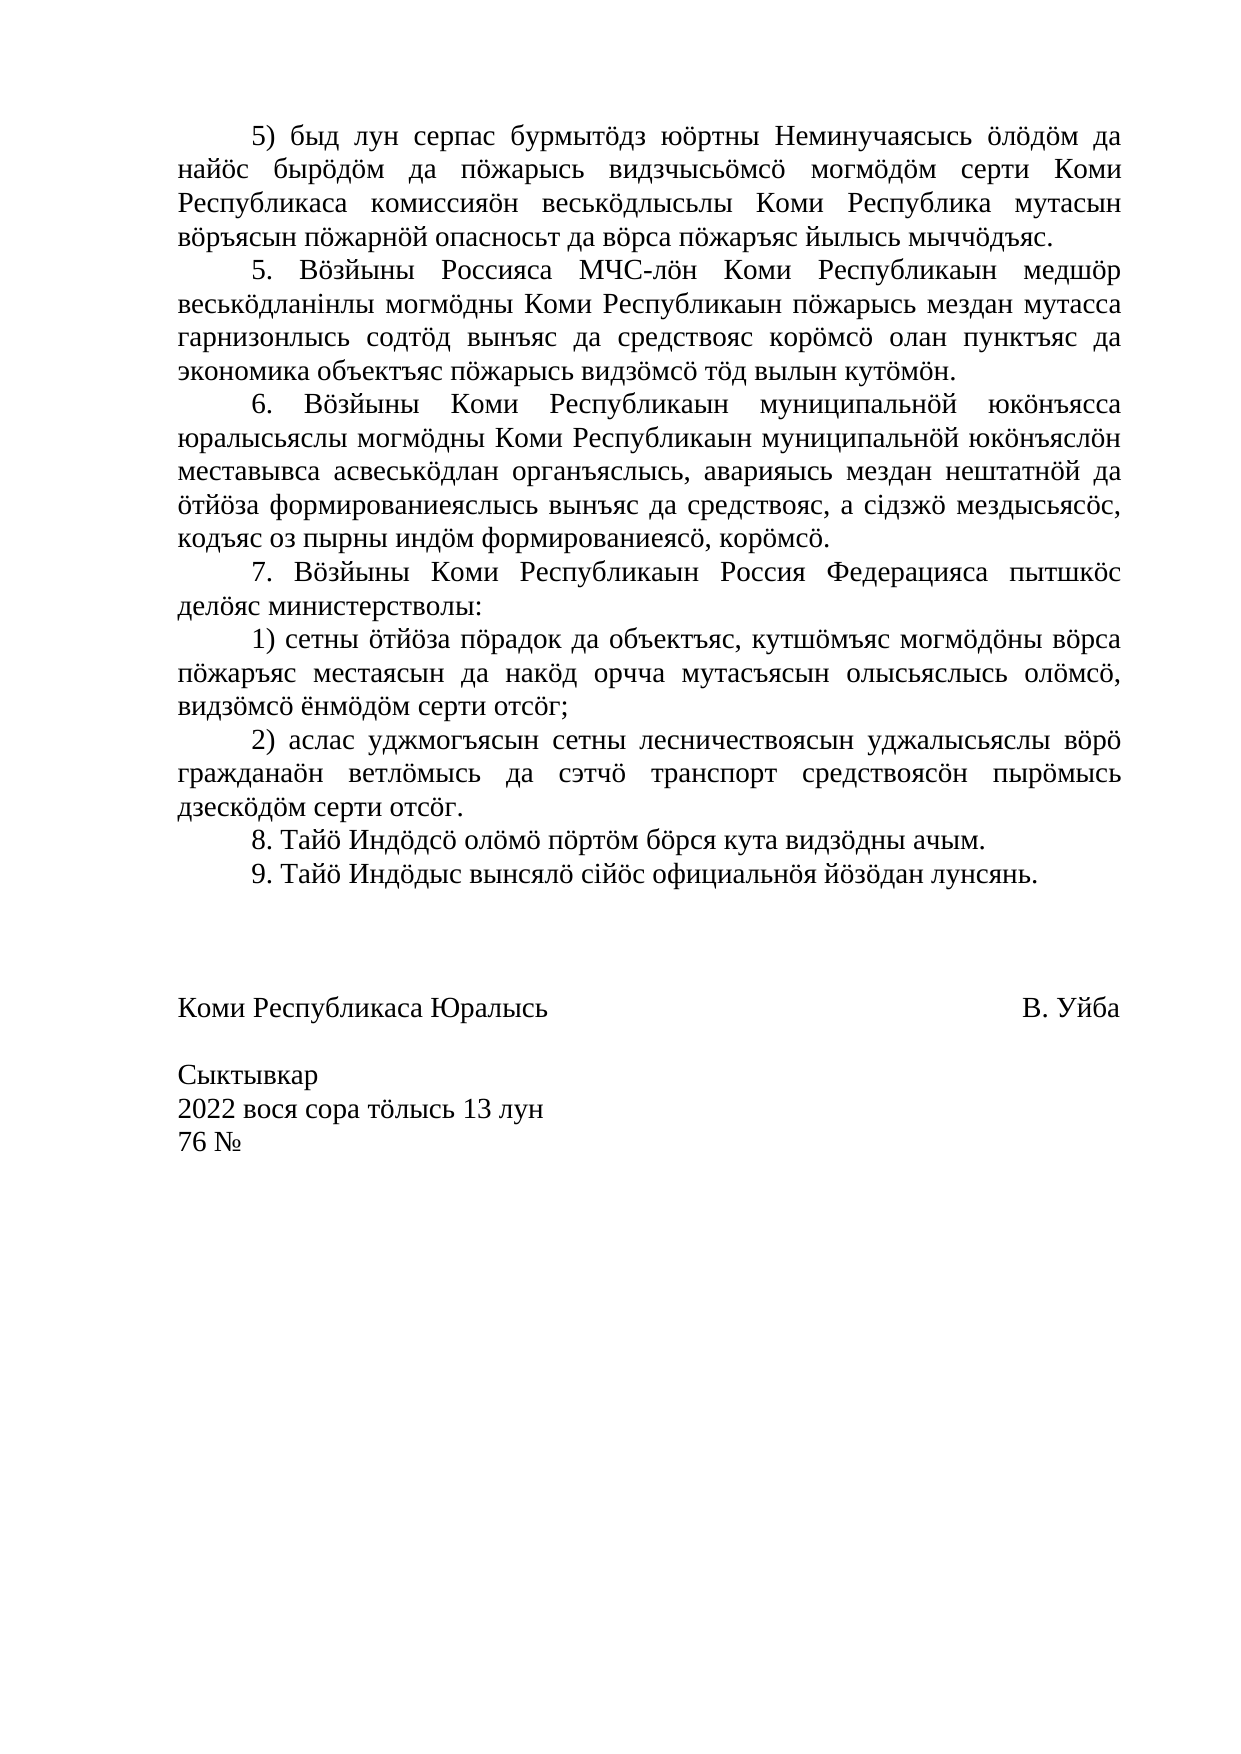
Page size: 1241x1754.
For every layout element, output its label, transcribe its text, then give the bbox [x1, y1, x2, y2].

text 8. Тайӧ Индӧдсӧ олӧмӧ пӧртӧм бӧрся кута видзӧдны ачым. [177, 822, 1122, 856]
text 2) аслас уджмогъясын сетны лесничествоясын уджалысьяслы вӧрӧ гражданаӧн ветлӧмысь да сэтчӧ транспорт средствоясӧн пырӧмысь дзескӧдӧм серти отсӧг. [177, 722, 1122, 822]
text 5. Вӧзйыны Россияса МЧС-лӧн Коми Республикаын медшӧр веськӧдланінлы могмӧдны Коми Республикаын пӧжарысь мездан мутасса гарнизонлысь содтӧд вынъяс да средствояс корӧмсӧ олан пунктъяс да экономика объектъяс пӧжарысь видзӧмсӧ тӧд вылын кутӧмӧн. [177, 252, 1122, 386]
text 5) быд лун серпас бурмытӧдз юӧртны Неминучаясысь ӧлӧдӧм да найӧс бырӧдӧм да пӧжарысь видзчысьӧмсӧ могмӧдӧм серти Коми Республикаса комиссияӧн веськӧдлысьлы Коми Республика мутасын вӧръясын пӧжарнӧй опасносьт да вӧрса пӧжаръяс йылысь мыччӧдъяс. [177, 118, 1122, 252]
text 1) сетны ӧтйӧза пӧрадок да объектъяс, кутшӧмъяс могмӧдӧны вӧрса пӧжаръяс местаясын да накӧд орчча мутасъясын олысьяслысь олӧмсӧ, видзӧмсӧ ёнмӧдӧм серти отсӧг; [177, 621, 1122, 722]
text 7. Вӧзйыны Коми Республикаын Россия Федерацияса пытшкӧс делӧяс министерстволы: [177, 554, 1122, 621]
text 9. Тайӧ Индӧдыс вынсялӧ сійӧс официальнӧя йӧзӧдан лунсянь. [177, 856, 1122, 889]
text 76 № [177, 1124, 1122, 1158]
text 2022 вося сора тӧлысь 13 лун [177, 1091, 1122, 1124]
text Коми Республикаса Юралысь В. Уйба [177, 990, 1122, 1024]
text Сыктывкар [177, 1057, 1122, 1091]
text 6. Вӧзйыны Коми Республикаын муниципальнӧй юкӧнъясса юралысьяслы могмӧдны Коми Республикаын муниципальнӧй юкӧнъяслӧн меставывса асвеськӧдлан органъяслысь, аварияысь мездан нештатнӧй да ӧтйӧза формированиеяслысь вынъяс да средствояс, а сідзжӧ мездысьясӧс, кодъяс оз пырны индӧм формированиеясӧ, корӧмсӧ. [177, 386, 1122, 554]
